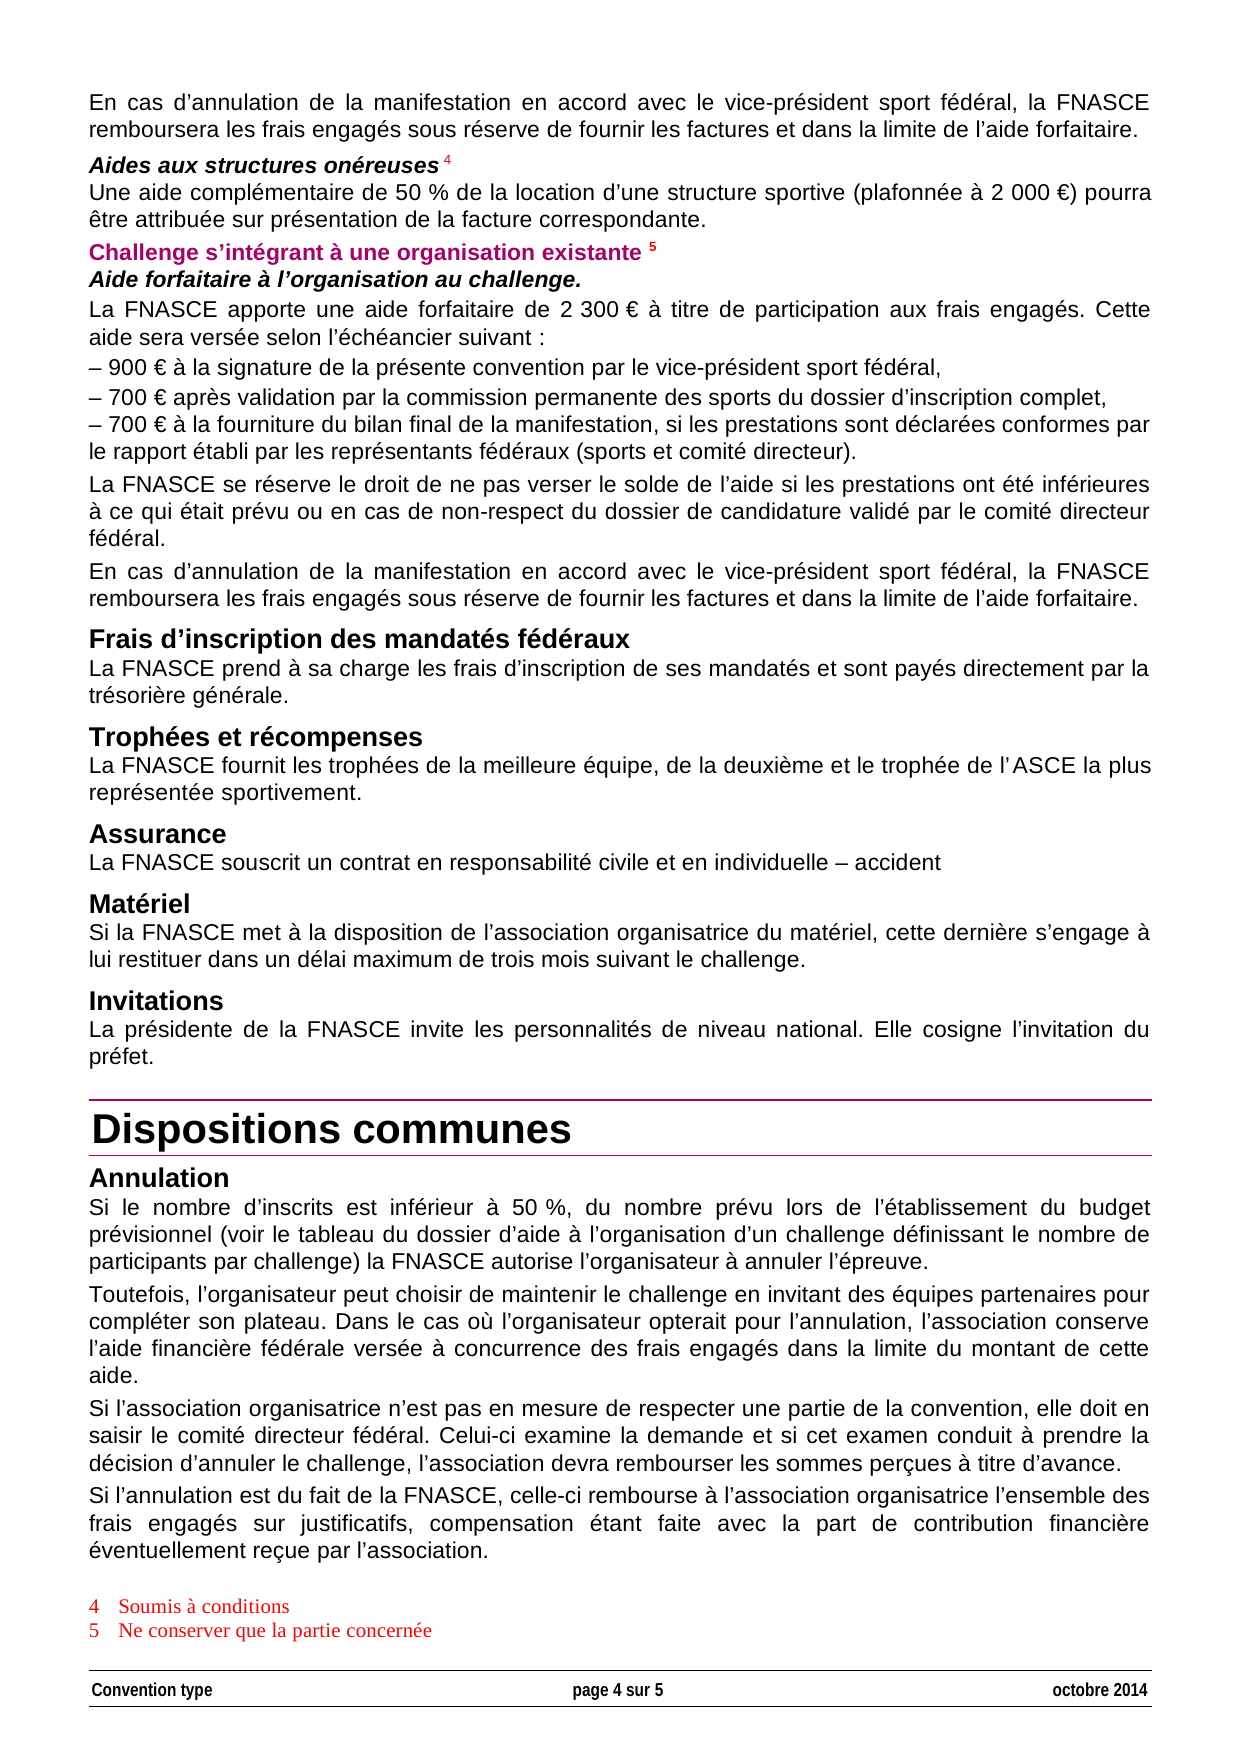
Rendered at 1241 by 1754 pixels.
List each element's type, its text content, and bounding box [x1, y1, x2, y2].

text En cas d’annulation de la manifestation en accord avec le vice-président sport fédéral, la FNASCE remboursera les frais engagés sous réserve de fournir les factures et dans la limite de l’aide forfaitaire. [88, 557, 1152, 611]
text La FNASCE souscrit un contrat en responsabilité civile et en individuelle – accident [88, 848, 1152, 876]
text Si le nombre d’inscrits est inférieur à 50 %, du nombre prévu lors de l’établissement du budget prévisionnel (voir le tableau du dossier d’aide à l’organisation d’un challenge définissant le nombre de participants par challenge) la FNASCE autorise l’organisateur à annuler l’épreuve. [88, 1193, 1152, 1274]
subtitle Frais d’inscription des mandatés fédéraux [88, 623, 1152, 654]
subtitle Matériel [88, 887, 1152, 918]
subtitle Annulation [88, 1162, 1152, 1193]
text – 700 € à la fourniture du bilan final de la manifestation, si les prestations sont déclarées conformes par le rapport établi par les représentants fédéraux (sports et comité directeur). [88, 410, 1152, 464]
text La présidente de la FNASCE invite les personnalités de niveau national. Elle cosigne l’invitation du préfet. [88, 1016, 1152, 1070]
text Si l’annulation est du fait de la FNASCE, celle-ci rembourse à l’association organisatrice l’ensemble des frais engagés sur justificatifs, compensation étant faite avec la part de contribution financière éventuellement reçue par l’association. [88, 1482, 1152, 1563]
text En cas d’annulation de la manifestation en accord avec le vice-président sport fédéral, la FNASCE remboursera les frais engagés sous réserve de fournir les factures et dans la limite de l’aide forfaitaire. [88, 88, 1152, 143]
text La FNASCE se réserve le droit de ne pas verser le solde de l’aide si les prestations ont été inférieures à ce qui était prévu ou en cas de non-respect du dossier de candidature validé par le comité directeur fédéral. [88, 470, 1152, 551]
text Toutefois, l’organisateur peut choisir de maintenir le challenge en invitant des équipes partenaires pour compléter son plateau. Dans le cas où l’organisateur opterait pour l’annulation, l’association conserve l’aide financière fédérale versée à concurrence des frais engagés dans la limite du montant de cette aide. [88, 1280, 1152, 1389]
text Une aide complémentaire de 50 % de la location d’une structure sportive (plafonnée à 2 000 €) pourra être attribuée sur présentation de la facture correspondante. [88, 179, 1152, 233]
text Aides aux structures onéreuses [88, 152, 1152, 179]
text La FNASCE prend à sa charge les frais d’inscription de ses mandatés et sont payés directement par la trésorière générale. [88, 654, 1152, 708]
text Si l’association organisatrice n’est pas en mesure de respecter une partie de la convention, elle doit en saisir le comité directeur fédéral. Celui-ci examine la demande et si cet examen conduit à prendre la décision d’annuler le challenge, l’association devra rembourser les sommes perçues à titre d’avance. [88, 1395, 1152, 1476]
text La FNASCE fournit les trophées de la meilleure équipe, de la deuxième et le trophée de l’ASCE la plus représentée sportivement. [88, 751, 1152, 806]
subtitle Assurance [88, 817, 1152, 848]
text – 700 € après validation par la commission permanente des sports du dossier d’inscription complet, [88, 383, 1152, 410]
subtitle Trophées et récompenses [88, 720, 1152, 751]
subtitle Dispositions communes [88, 1100, 1152, 1156]
text – 900 € à la signature de la présente convention par le vice-président sport fédéral, [88, 353, 1152, 380]
text Si la FNASCE met à la disposition de l’association organisatrice du matériel, cette dernière s’engage à lui restituer dans un délai maximum de trois mois suivant le challenge. [88, 918, 1152, 973]
text Soumis à conditions [88, 1593, 1152, 1618]
subtitle Invitations [88, 984, 1152, 1016]
subtitle Challenge s’intégrant à une organisation existante [88, 239, 1152, 266]
text La FNASCE apporte une aide forfaitaire de 2 300 € à titre de participation aux frais engagés. Cette aide sera versée selon l’échéancier suivant : [88, 296, 1152, 350]
list Aide forfaitaire à l’organisation au challenge. [88, 266, 1152, 293]
text Ne conserver que la partie concernée [88, 1618, 1152, 1642]
